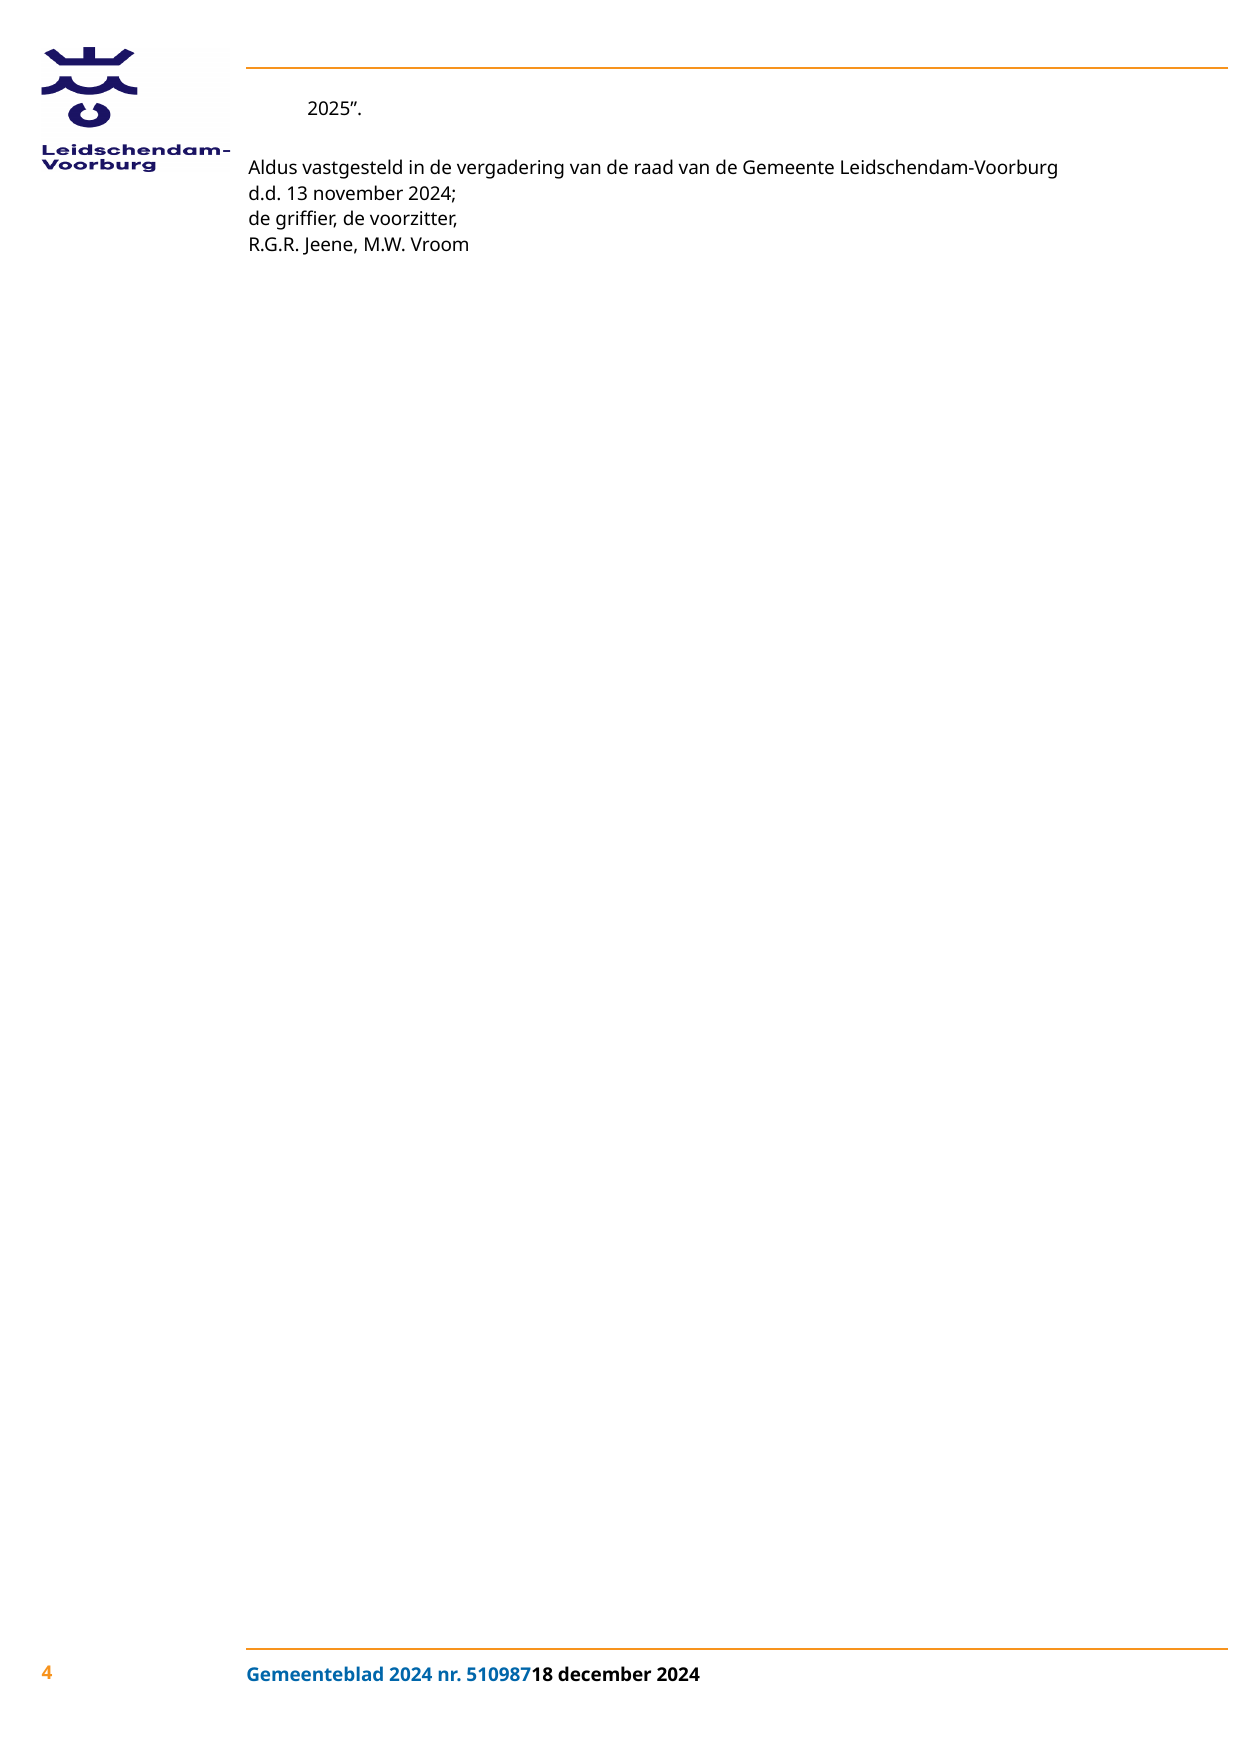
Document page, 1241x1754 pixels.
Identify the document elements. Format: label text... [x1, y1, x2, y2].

text d.d. 13 november 2024; [248, 180, 1152, 205]
picture [41, 47, 231, 172]
text Aldus vastgesteld in de vergadering van de raad van de Gemeente Leidschendam-Voorburg [248, 154, 1152, 180]
text R.G.R. Jeene, M.W. Vroom [248, 231, 1152, 257]
text de griffier, de voorzitter, [248, 205, 1152, 231]
list 2025”. [248, 95, 1152, 121]
